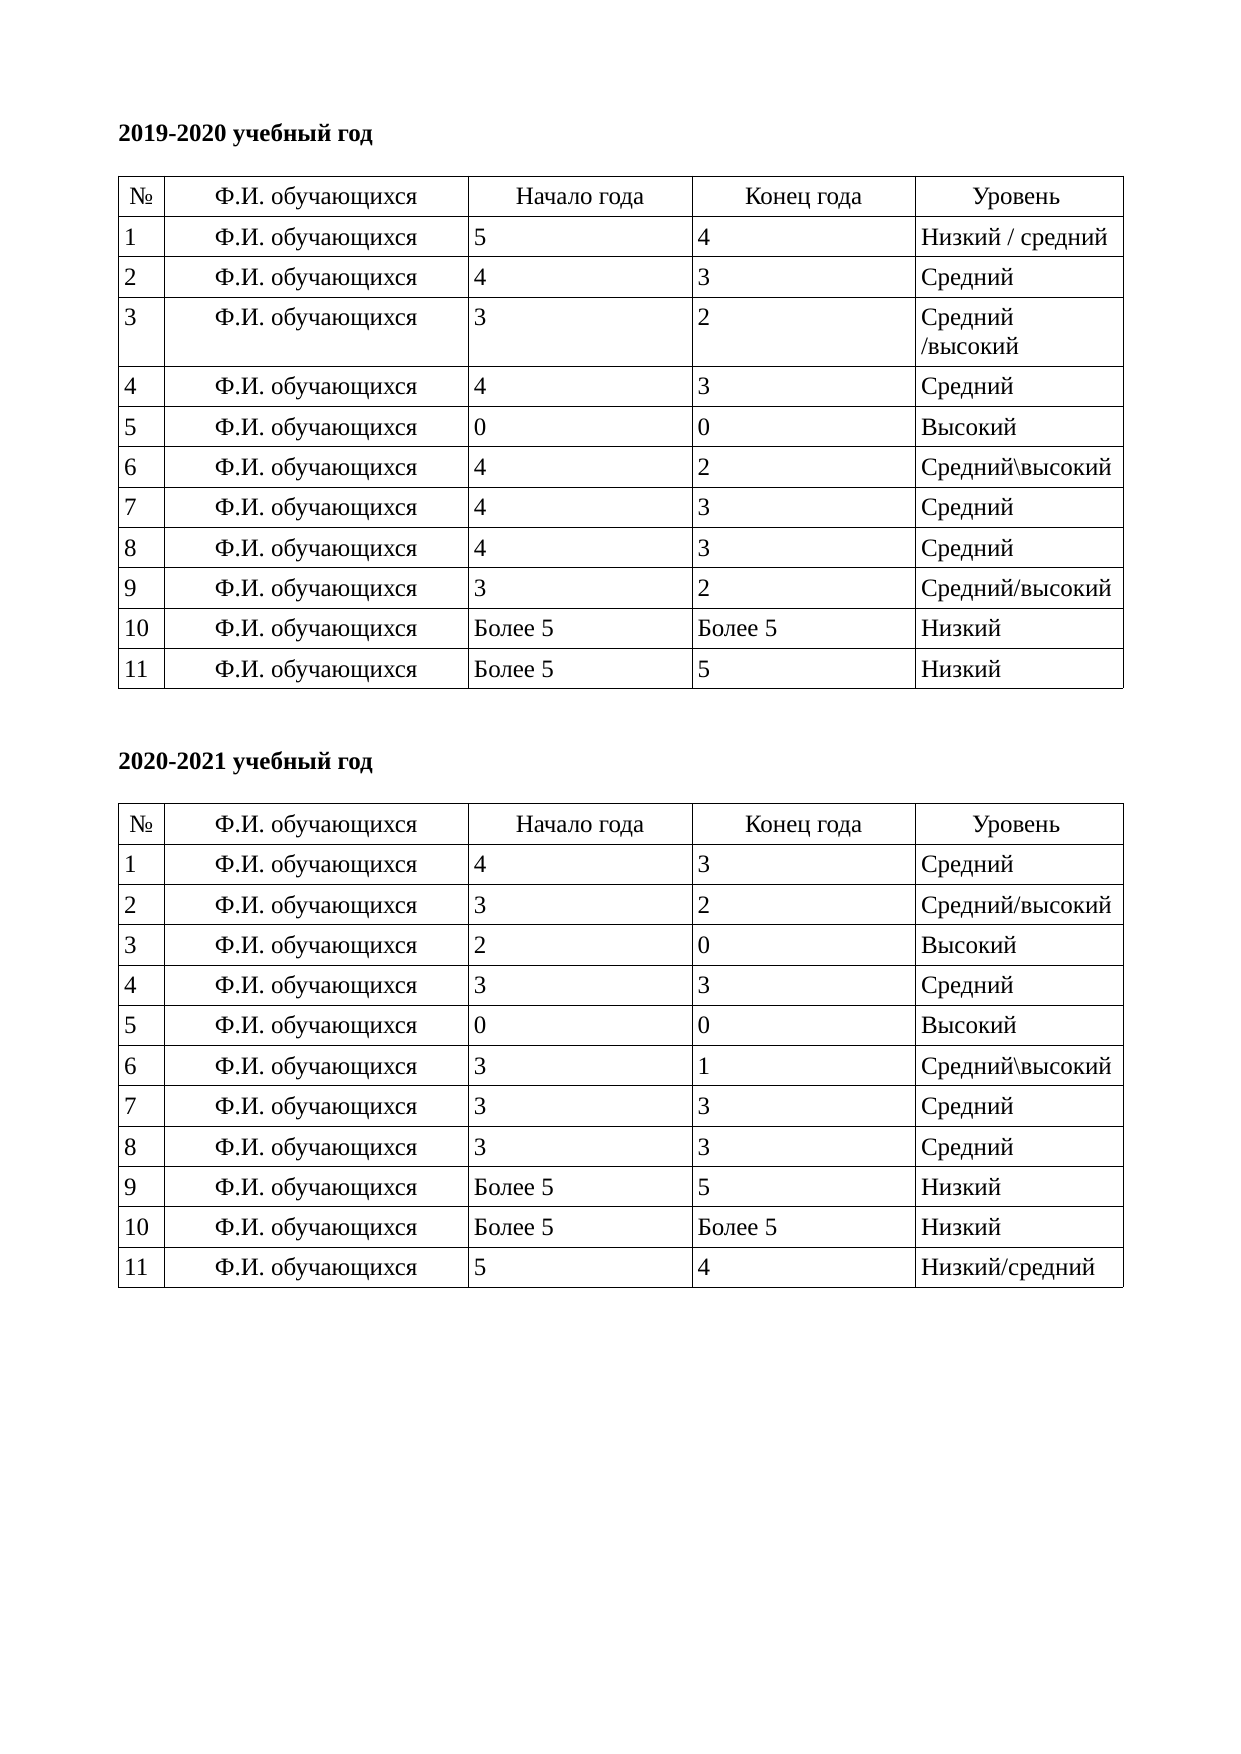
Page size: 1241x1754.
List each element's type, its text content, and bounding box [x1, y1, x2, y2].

table_cell 5 [469, 1248, 692, 1287]
table_cell 3 [469, 298, 692, 366]
table_cell 3 [469, 885, 692, 924]
table_cell Средний [916, 845, 1123, 884]
table_header Начало года [469, 177, 692, 216]
table_cell 2 [119, 257, 164, 297]
table_cell Ф.И. обучающихся [165, 845, 468, 884]
table_cell 5 [693, 1167, 915, 1206]
table_cell 0 [693, 925, 915, 964]
table_header Конец года [693, 177, 915, 216]
table_cell Ф.И. обучающихся [165, 1046, 468, 1085]
table_cell 5 [119, 407, 164, 446]
table_cell 3 [119, 925, 164, 964]
table_cell 4 [119, 966, 164, 1005]
table_cell 4 [469, 528, 692, 567]
table_cell Ф.И. обучающихся [165, 1127, 468, 1166]
table_cell 9 [119, 568, 164, 607]
table_cell Ф.И. обучающихся [165, 885, 468, 924]
table_header № [119, 177, 164, 216]
table_cell Высокий [916, 407, 1123, 446]
table_cell 1 [119, 217, 164, 256]
table_cell Высокий [916, 1006, 1123, 1045]
table_cell 11 [119, 649, 164, 688]
table_cell Ф.И. обучающихся [165, 1207, 468, 1247]
table_cell 4 [469, 257, 692, 297]
table_cell 4 [469, 367, 692, 406]
table_cell Ф.И. обучающихся [165, 447, 468, 487]
table_cell 3 [693, 966, 915, 1005]
table_cell 1 [119, 845, 164, 884]
table_cell 2 [119, 885, 164, 924]
table_cell Ф.И. обучающихся [165, 966, 468, 1005]
table_cell 0 [693, 1006, 915, 1045]
table_cell 6 [119, 1046, 164, 1085]
table_header Уровень [916, 804, 1123, 843]
table_cell Средний [916, 528, 1123, 567]
table_cell Ф.И. обучающихся [165, 528, 468, 567]
table_cell 3 [469, 1046, 692, 1085]
table_cell 6 [119, 447, 164, 487]
table_cell Более 5 [469, 1167, 692, 1206]
table_cell Средний [916, 1086, 1123, 1126]
table_cell Средний [916, 488, 1123, 527]
table_cell Более 5 [469, 1207, 692, 1247]
table_cell Низкий [916, 1167, 1123, 1206]
table_cell Ф.И. обучающихся [165, 1167, 468, 1206]
table_cell Ф.И. обучающихся [165, 1086, 468, 1126]
table_cell 4 [469, 488, 692, 527]
table_cell Ф.И. обучающихся [165, 609, 468, 648]
table_cell 0 [469, 1006, 692, 1045]
table_cell Ф.И. обучающихся [165, 407, 468, 446]
table_cell 3 [693, 528, 915, 567]
table_cell Средний\высокий [916, 1046, 1123, 1085]
table_cell 4 [469, 447, 692, 487]
table_cell 8 [119, 1127, 164, 1166]
text 2020-2021 учебный год [118, 746, 1122, 774]
table_cell 4 [469, 845, 692, 884]
table_cell Более 5 [693, 1207, 915, 1247]
table_cell Средний/высокий [916, 885, 1123, 924]
table_cell Более 5 [469, 649, 692, 688]
table_cell Ф.И. обучающихся [165, 257, 468, 297]
table_header Уровень [916, 177, 1123, 216]
table_cell 4 [119, 367, 164, 406]
table_cell 3 [469, 568, 692, 607]
table_cell 3 [469, 1086, 692, 1126]
table_cell 10 [119, 609, 164, 648]
table_cell 8 [119, 528, 164, 567]
table_cell 3 [119, 298, 164, 366]
table_cell 2 [469, 925, 692, 964]
table_cell Средний/высокий [916, 568, 1123, 607]
table_cell Ф.И. обучающихся [165, 1248, 468, 1287]
table_cell Ф.И. обучающихся [165, 488, 468, 527]
table_cell 3 [693, 488, 915, 527]
table_cell Средний [916, 966, 1123, 1005]
table_cell 2 [693, 568, 915, 607]
table_cell 0 [469, 407, 692, 446]
table_cell 7 [119, 1086, 164, 1126]
table_header Конец года [693, 804, 915, 843]
table_header № [119, 804, 164, 843]
table_cell Ф.И. обучающихся [165, 298, 468, 366]
table_cell 2 [693, 447, 915, 487]
table_cell Средний /высокий [916, 298, 1123, 366]
table_cell Ф.И. обучающихся [165, 367, 468, 406]
table_cell Низкий [916, 609, 1123, 648]
table_cell Ф.И. обучающихся [165, 217, 468, 256]
table_cell 3 [693, 367, 915, 406]
table_cell 2 [693, 885, 915, 924]
table_cell Ф.И. обучающихся [165, 925, 468, 964]
table_cell 1 [693, 1046, 915, 1085]
table_cell 5 [119, 1006, 164, 1045]
table_cell Низкий [916, 649, 1123, 688]
table_header Ф.И. обучающихся [165, 804, 468, 843]
table_cell Низкий [916, 1207, 1123, 1247]
table_cell Ф.И. обучающихся [165, 1006, 468, 1045]
table_cell 11 [119, 1248, 164, 1287]
table_cell 4 [693, 1248, 915, 1287]
table_cell 7 [119, 488, 164, 527]
table_cell Средний [916, 257, 1123, 297]
table_cell 9 [119, 1167, 164, 1206]
table_cell Средний\высокий [916, 447, 1123, 487]
table_cell 5 [693, 649, 915, 688]
table_header Ф.И. обучающихся [165, 177, 468, 216]
text 2019-2020 учебный год [118, 118, 1122, 147]
table_cell Низкий / средний [916, 217, 1123, 256]
table_cell 3 [469, 966, 692, 1005]
table_cell 4 [693, 217, 915, 256]
table_cell 3 [469, 1127, 692, 1166]
table_cell 3 [693, 1086, 915, 1126]
table_cell Низкий/средний [916, 1248, 1123, 1287]
table_cell Более 5 [469, 609, 692, 648]
table_cell 5 [469, 217, 692, 256]
table_cell Средний [916, 1127, 1123, 1166]
table_cell Ф.И. обучающихся [165, 568, 468, 607]
table_cell Средний [916, 367, 1123, 406]
table_cell 3 [693, 1127, 915, 1166]
table_cell 10 [119, 1207, 164, 1247]
table_header Начало года [469, 804, 692, 843]
table_cell 3 [693, 845, 915, 884]
table_cell 0 [693, 407, 915, 446]
table_cell Ф.И. обучающихся [165, 649, 468, 688]
table_cell 2 [693, 298, 915, 366]
table_cell Высокий [916, 925, 1123, 964]
table_cell Более 5 [693, 609, 915, 648]
table_cell 3 [693, 257, 915, 297]
